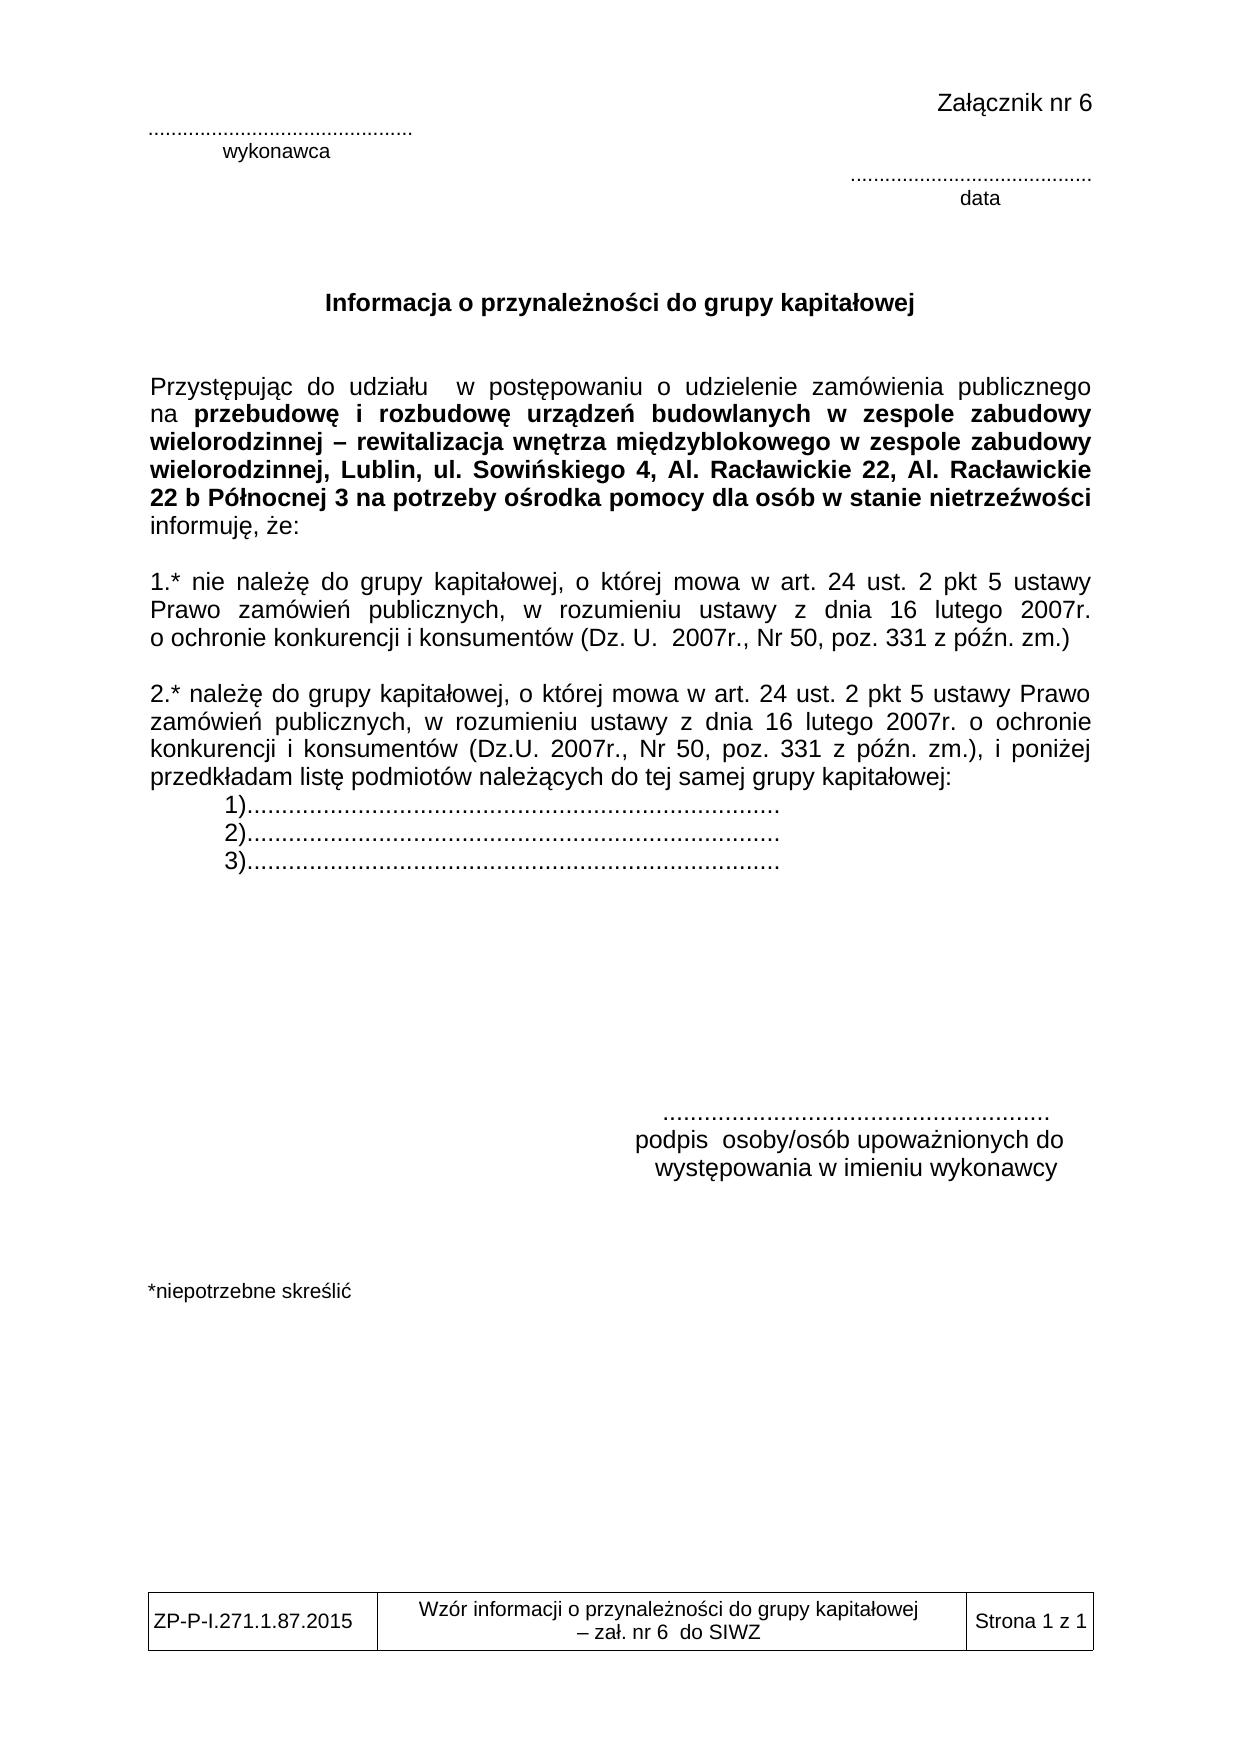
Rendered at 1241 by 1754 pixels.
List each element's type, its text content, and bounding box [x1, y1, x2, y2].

list 2.* należę do grupy kapitałowej, o której mowa w art. 24 ust. 2 pkt 5 ustawy Prawo zamówień publicznych, w rozumieniu ustawy z dnia 16 lutego 2007r. o ochronie konkurencji i konsumentów (Dz.U. 2007r., Nr 50, poz. 331 z późn. zm.), i poniżej przedkładam listę podmiotów należących do tej samej grupy kapitałowej: [150, 679, 1093, 791]
text Informacja o przynależności do grupy kapitałowej [148, 288, 1093, 316]
subtitle Załącznik nr 6 [148, 89, 1093, 117]
text wykonawca [148, 140, 1093, 163]
list 1.* nie należę do grupy kapitałowej, o której mowa w art. 24 ust. 2 pkt 5 ustawy Prawo zamówień publicznych, w rozumieniu ustawy z dnia 16 lutego 2007r. o ochronie konkurencji i konsumentów (Dz. U. 2007r., Nr 50, poz. 331 z późn. zm.) [150, 568, 1093, 651]
text .......................................... [148, 163, 1093, 186]
text Przystępując do udziału w postępowaniu o udzielenie zamówienia publicznego na przebudowę i rozbudowę urządzeń budowlanych w zespole zabudowy wielorodzinnej – rewitalizacja wnętrza międzyblokowego w zespole zabudowy wielorodzinnej, Lublin, ul. Sowińskiego 4, Al. Racławickie 22, Al. Racławickie 22 b Północnej 3 na potrzeby ośrodka pomocy dla osób w stanie nietrzeźwości informuję, że: [150, 372, 1093, 540]
text występowania w imieniu wykonawcy [620, 1154, 1093, 1182]
list 1)............................................................................. [224, 791, 1093, 819]
text ........................................................ [620, 1098, 1093, 1126]
text *niepotrzebne skreślić [148, 1279, 1093, 1303]
text data [148, 186, 1093, 209]
list 3)............................................................................. [224, 847, 1093, 875]
text .............................................. [148, 117, 1093, 140]
list 2)............................................................................. [224, 819, 1093, 847]
text podpis osoby/osób upoważnionych do [620, 1126, 1093, 1154]
